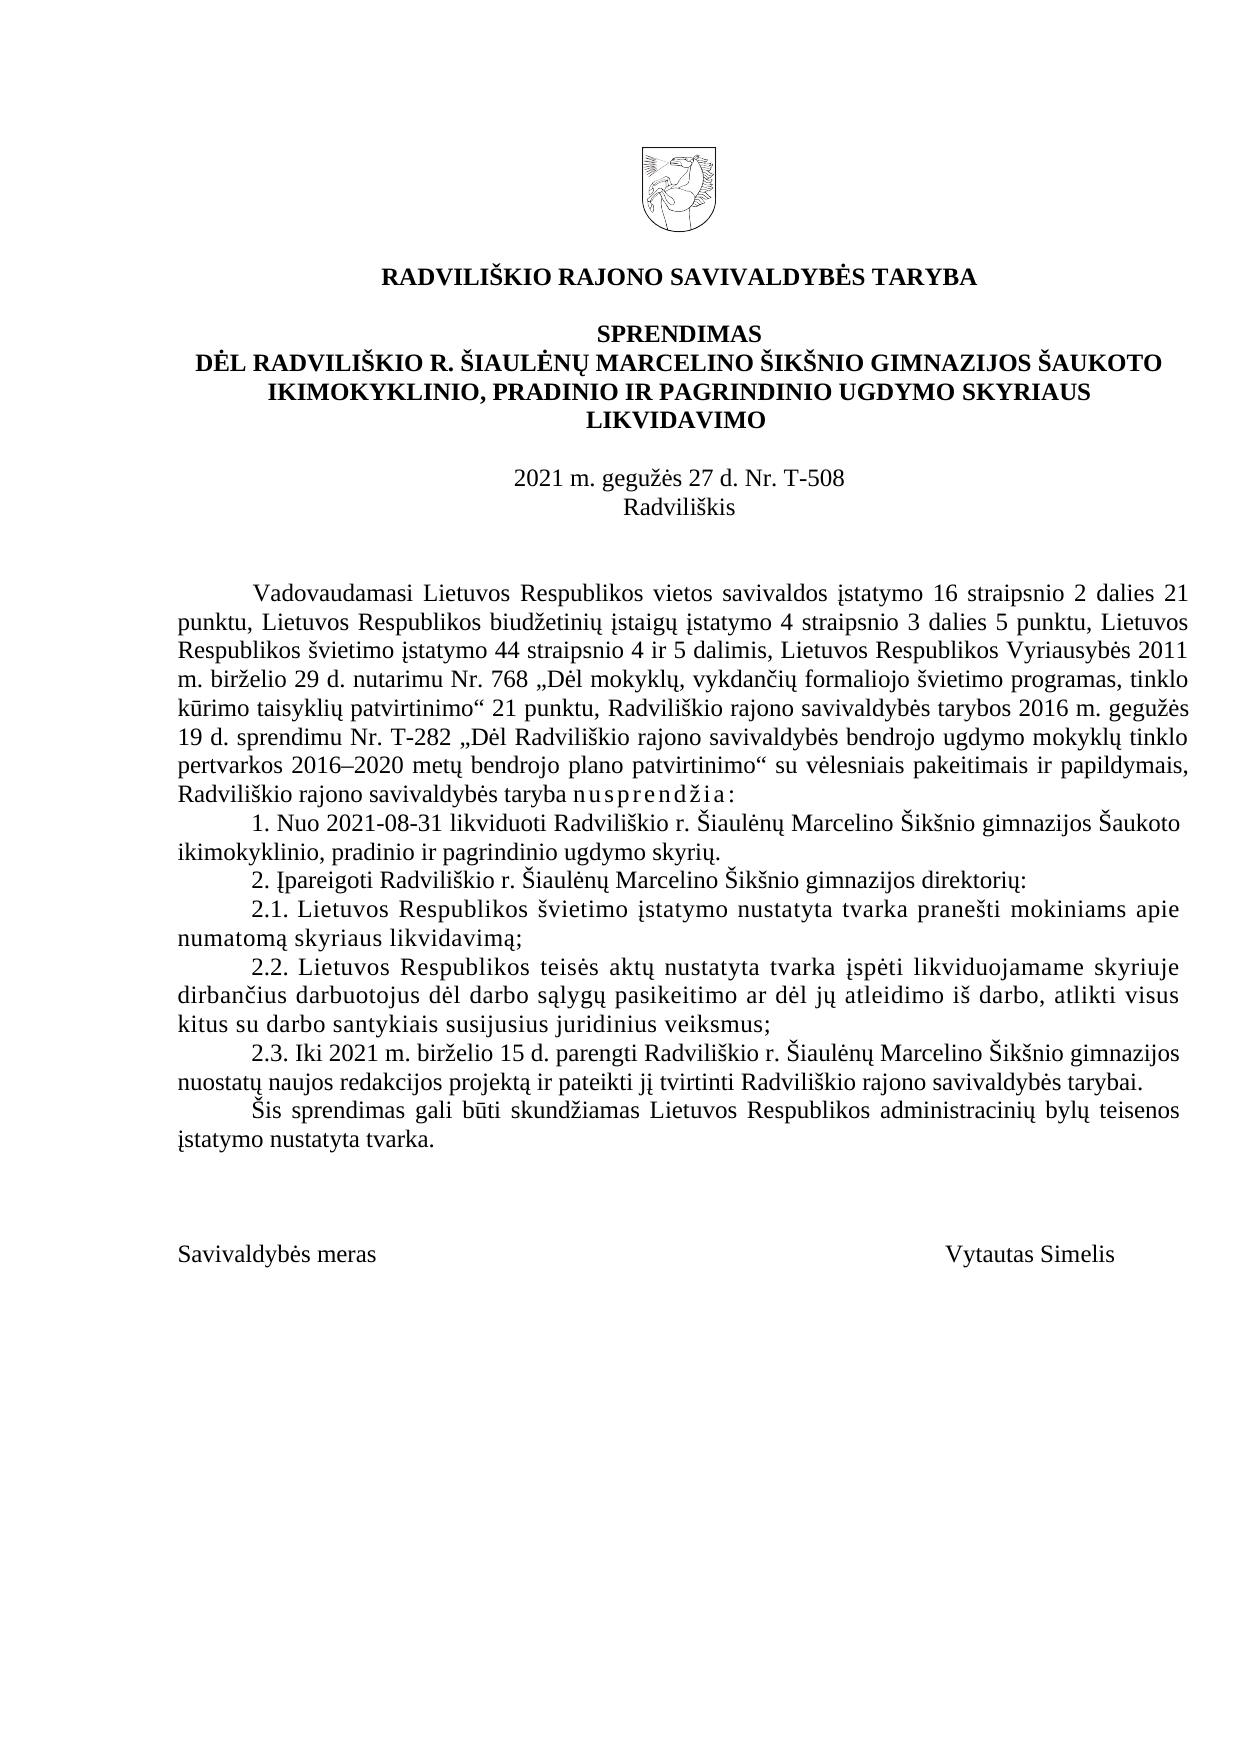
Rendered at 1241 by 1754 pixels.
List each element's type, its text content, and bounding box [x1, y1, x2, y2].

text 2.3. Iki 2021 m. birželio 15 d. parengti Radviliškio r. Šiaulėnų Marcelino Šikšnio gimnazijos nuostatų naujos redakcijos projektą ir pateikti jį tvirtinti Radviliškio rajono savivaldybės tarybai. [177, 1038, 1181, 1095]
text SPRENDIMAS [177, 319, 1181, 348]
text 2. Įpareigoti Radviliškio r. Šiaulėnų Marcelino Šikšnio gimnazijos direktorių: [177, 865, 1181, 894]
text 2.2. Lietuvos Respublikos teisės aktų nustatyta tvarka įspėti likviduojamame skyriuje dirbančius darbuotojus dėl darbo sąlygų pasikeitimo ar dėl jų atleidimo iš darbo, atlikti visus kitus su darbo santykiais susijusius juridinius veiksmus; [177, 952, 1181, 1038]
text Radviliškis [177, 492, 1181, 520]
text 2021 m. gegužės 27 d. Nr. T-508 [177, 463, 1181, 492]
text Savivaldybės meras Vytautas Simelis [177, 1239, 1181, 1268]
text 2.1. Lietuvos Respublikos švietimo įstatymo nustatyta tvarka pranešti mokiniams apie numatomą skyriaus likvidavimą; [177, 894, 1181, 952]
text DĖL RADVILIŠKIO R. ŠIAULĖNŲ MARCELINO ŠIKŠNIO GIMNAZIJOS ŠAUKOTO IKIMOKYKLINIO, PRADINIO IR PAGRINDINIO UGDYMO SKYRIAUS LIKVIDAVIMO [177, 348, 1181, 434]
text Vadovaudamasi Lietuvos Respublikos vietos savivaldos įstatymo 16 straipsnio 2 dalies 21 punktu, Lietuvos Respublikos biudžetinių įstaigų įstatymo 4 straipsnio 3 dalies 5 punktu, Lietuvos Respublikos švietimo įstatymo 44 straipsnio 4 ir 5 dalimis, Lietuvos Respublikos Vyriausybės 2011 m. birželio 29 d. nutarimu Nr. 768 „Dėl mokyklų, vykdančių formaliojo švietimo programas, tinklo kūrimo taisyklių patvirtinimo“ 21 punktu, Radviliškio rajono savivaldybės tarybos 2016 m. gegužės 19 d. sprendimu Nr. T-282 „Dėl Radviliškio rajono savivaldybės bendrojo ugdymo mokyklų tinklo pertvarkos 2016–2020 metų bendrojo plano patvirtinimo“ su vėlesniais pakeitimais ir papildymais, Radviliškio rajono savivaldybės taryba nusprendžia: [177, 578, 1190, 808]
text 1. Nuo 2021-08-31 likviduoti Radviliškio r. Šiaulėnų Marcelino Šikšnio gimnazijos Šaukoto ikimokyklinio, pradinio ir pagrindinio ugdymo skyrių. [177, 808, 1181, 865]
text Šis sprendimas gali būti skundžiamas Lietuvos Respublikos administracinių bylų teisenos įstatymo nustatyta tvarka. [177, 1095, 1181, 1153]
text RADVILIŠKIO RAJONO SAVIVALDYBĖS TARYBA [177, 262, 1181, 290]
